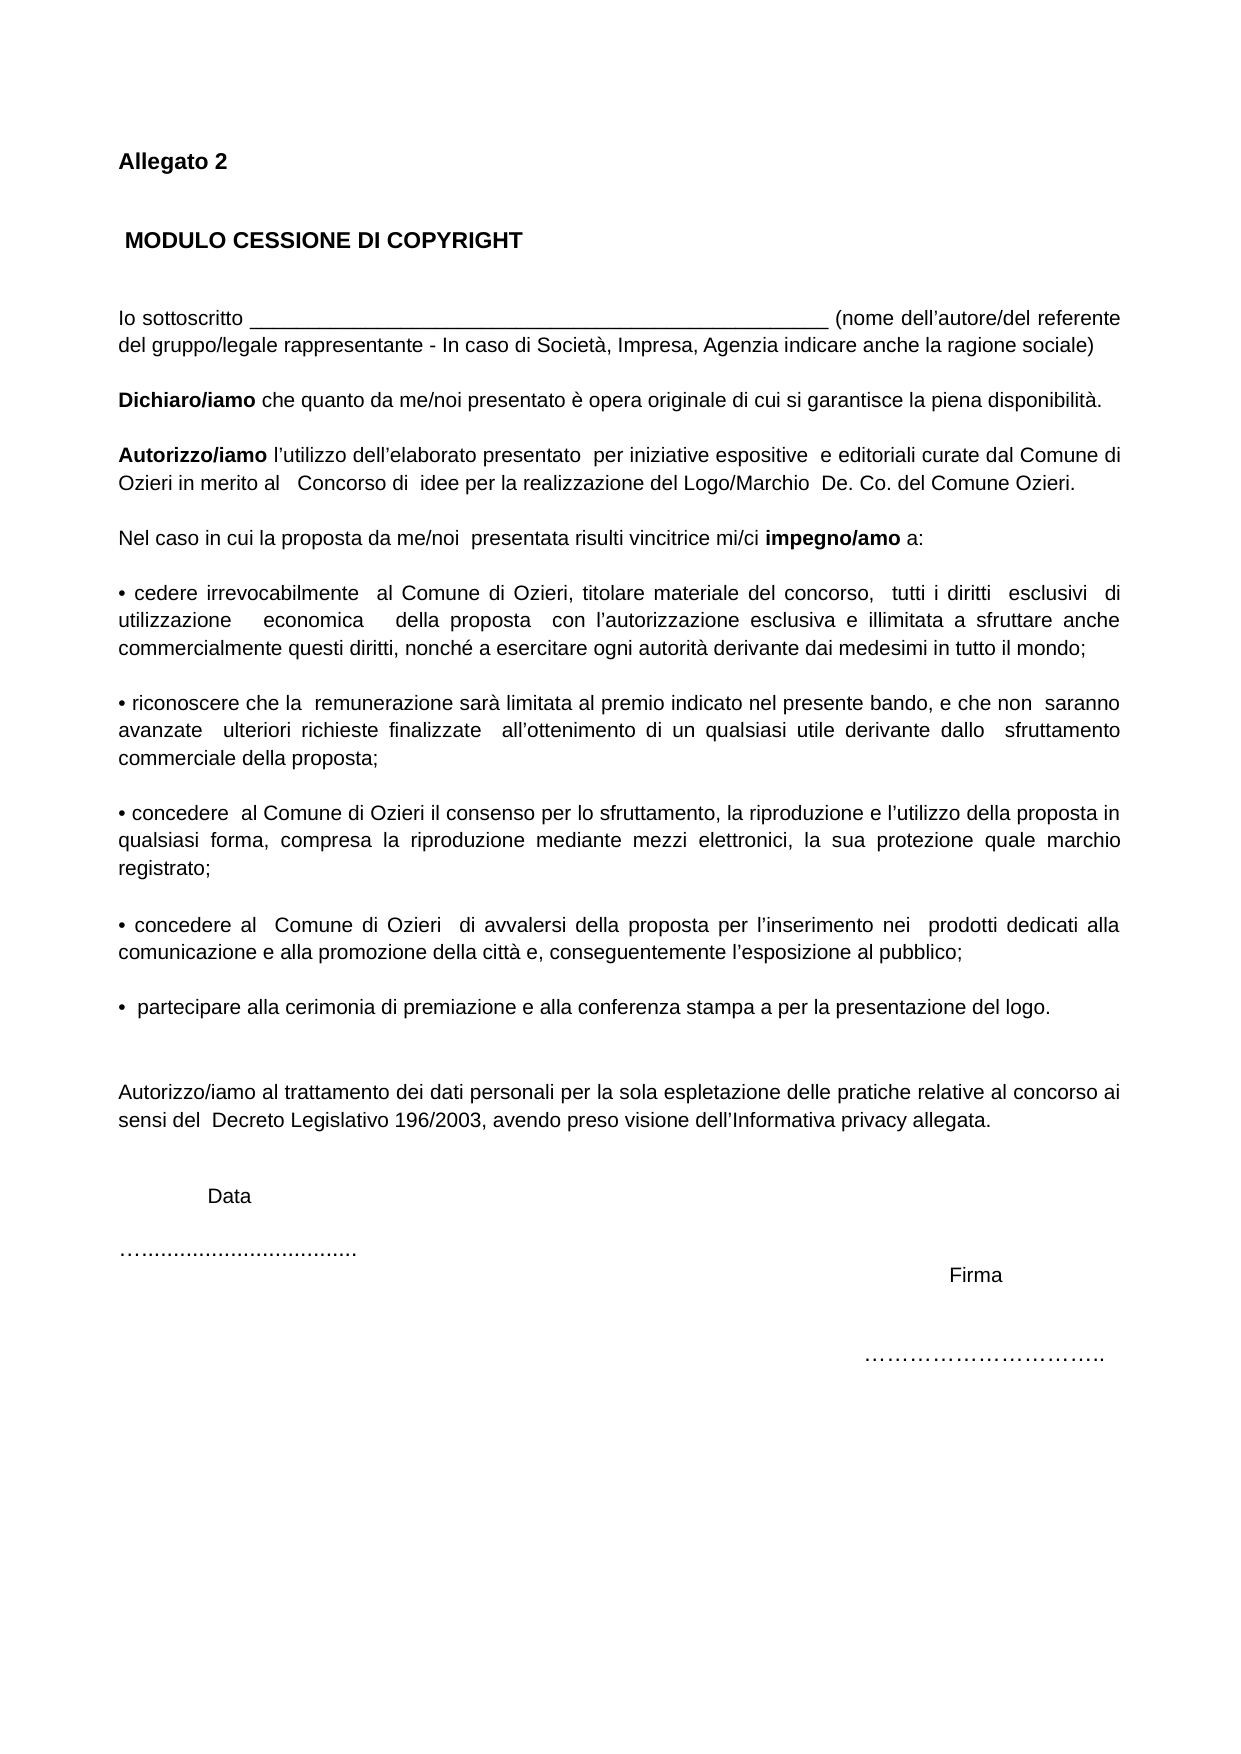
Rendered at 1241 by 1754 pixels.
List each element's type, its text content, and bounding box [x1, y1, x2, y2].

text • riconoscere che la remunerazione sarà limitata al premio indicato nel presente bando, e che non saranno avanzate ulteriori richieste finalizzate all’ottenimento di un qualsiasi utile derivante dallo sfruttamento commerciale della proposta; [118, 691, 1122, 770]
text Autorizzo/iamo l’utilizzo dell’elaborato presentato per iniziative espositive e editoriali curate dal Comune di Ozieri in merito al Concorso di idee per la realizzazione del Logo/Marchio De. Co. del Comune Ozieri. [118, 443, 1122, 495]
text ….................................. [118, 1235, 1122, 1261]
text Firma [118, 1261, 1122, 1288]
text MODULO CESSIONE DI COPYRIGHT [118, 227, 1122, 253]
text • cedere irrevocabilmente al Comune di Ozieri, titolare materiale del concorso, tutti i diritti esclusivi di utilizzazione economica della proposta con l’autorizzazione esclusiva e illimitata a sfruttare anche commercialmente questi diritti, nonché a esercitare ogni autorità derivante dai medesimi in tutto il mondo; [118, 581, 1122, 660]
text Data [118, 1182, 1122, 1209]
text • partecipare alla cerimonia di premiazione e alla conferenza stampa a per la presentazione del logo. [118, 995, 1122, 1019]
text Autorizzo/iamo al trattamento dei dati personali per la sola espletazione delle pratiche relative al concorso ai sensi del Decreto Legislativo 196/2003, avendo preso visione dell’Informativa privacy allegata. [118, 1080, 1122, 1132]
text ………………………….. [118, 1340, 1122, 1367]
text Io sottoscritto __________________________________________________ (nome dell’autore/del referente del gruppo/legale rappresentante - In caso di Società, Impresa, Agenzia indicare anche la ragione sociale) [118, 306, 1122, 357]
text Dichiaro/iamo che quanto da me/noi presentato è opera originale di cui si garantisce la piena disponibilità. [118, 388, 1122, 412]
text • concedere al Comune di Ozieri il consenso per lo sfruttamento, la riproduzione e l’utilizzo della proposta in qualsiasi forma, compresa la riproduzione mediante mezzi elettronici, la sua protezione quale marchio registrato; [118, 801, 1122, 880]
text • concedere al Comune di Ozieri di avvalersi della proposta per l’inserimento nei prodotti dedicati alla comunicazione e alla promozione della città e, conseguentemente l’esposizione al pubblico; [118, 912, 1122, 964]
text Allegato 2 [118, 148, 1122, 174]
text Nel caso in cui la proposta da me/noi presentata risulti vincitrice mi/ci impegno/amo a: [118, 526, 1122, 550]
